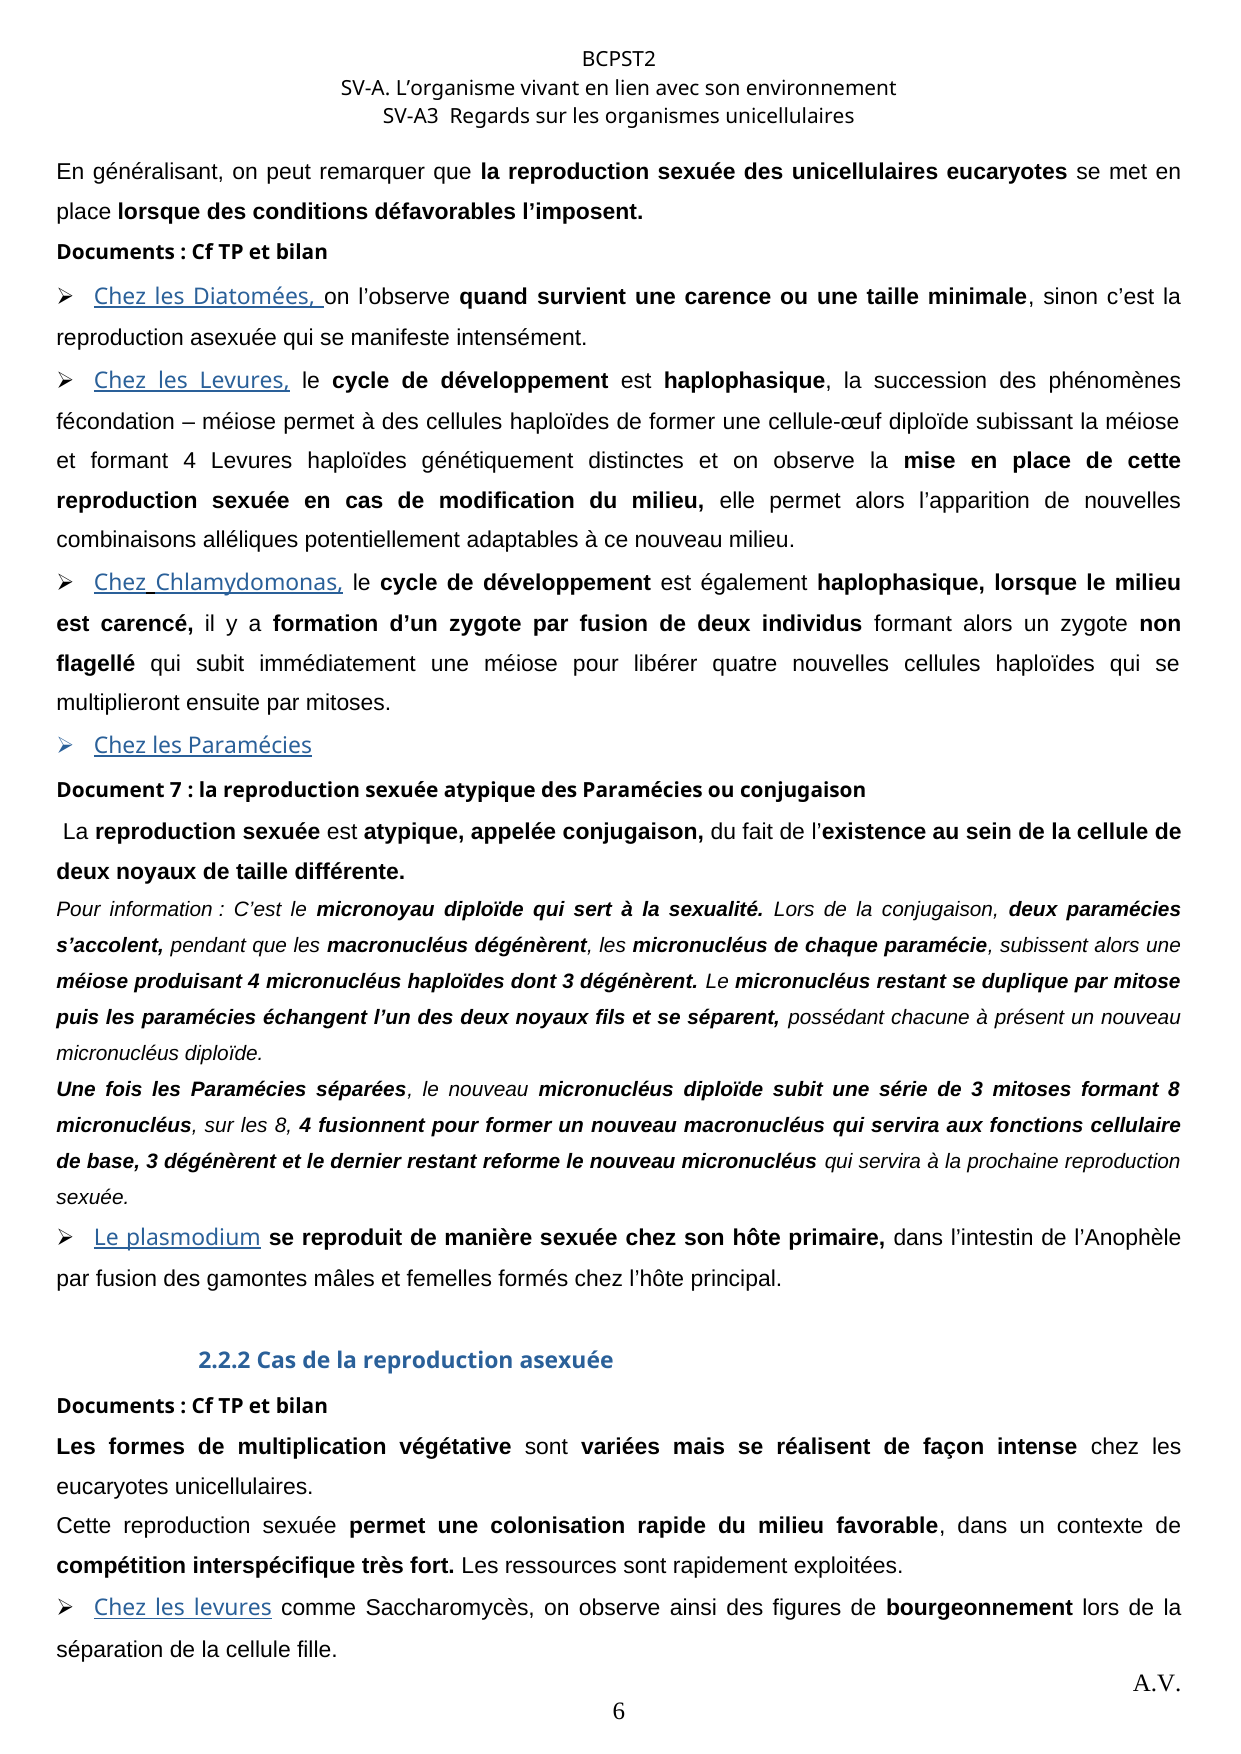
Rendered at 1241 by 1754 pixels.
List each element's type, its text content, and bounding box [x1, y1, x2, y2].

subtitle Documents : Cf TP et bilan [56, 1391, 1181, 1419]
subtitle Document 7 : la reproduction sexuée atypique des Paramécies ou conjugaison [56, 776, 1181, 804]
subtitle Chez les Levures, le cycle de développement est haplophasique, la succession des phénomènes fécondation – méiose permet à des cellules haploïdes de former une cellule-œuf diploïde subissant la méiose et formant 4 Levures haploïdes génétiquement distinctes et on observe la mise en place de cette reproduction sexuée en cas de modification du milieu, elle permet alors l’apparition de nouvelles combinaisons alléliques potentiellement adaptables à ce nouveau milieu. [56, 363, 1181, 553]
subtitle Chez les Diatomées, on l’observe quand survient une carence ou une taille minimale, sinon c’est la reproduction asexuée qui se manifeste intensément. [56, 280, 1181, 350]
subtitle Chez les levures comme Saccharomycès, on observe ainsi des figures de bourgeonnement lors de la séparation de la cellule fille. [56, 1591, 1181, 1662]
subtitle Chez les Paramécies [56, 729, 1181, 760]
subtitle Les formes de multiplication végétative sont variées mais se réalisent de façon intense chez les eucaryotes unicellulaires. [56, 1433, 1181, 1499]
subtitle Cette reproduction sexuée permet une colonisation rapide du milieu favorable, dans un contexte de compétition interspécifique très fort. Les ressources sont rapidement exploitées. [56, 1512, 1181, 1578]
subtitle La reproduction sexuée est atypique, appelée conjugaison, du fait de l’existence au sein de la cellule de deux noyaux de taille différente. [56, 818, 1181, 884]
subtitle Le plasmodium se reproduit de manière sexuée chez son hôte primaire, dans l’intestin de l’Anophèle par fusion des gamontes mâles et femelles formés chez l’hôte principal. [56, 1221, 1181, 1291]
subtitle 2.2.2 Cas de la reproduction asexuée [198, 1344, 1181, 1375]
subtitle Documents : Cf TP et bilan [56, 237, 1181, 266]
subtitle Une fois les Paramécies séparées, le nouveau micronucléus diploïde subit une série de 3 mitoses formant 8 micronucléus, sur les 8, 4 fusionnent pour former un nouveau macronucléus qui servira aux fonctions cellulaire de base, 3 dégénèrent et le dernier restant reforme le nouveau micronucléus qui servira à la prochaine reproduction sexuée. [56, 1077, 1181, 1208]
subtitle En généralisant, on peut remarquer que la reproduction sexuée des unicellulaires eucaryotes se met en place lorsque des conditions défavorables l’imposent. [56, 158, 1181, 224]
subtitle Chez Chlamydomonas, le cycle de développement est également haplophasique, lorsque le milieu est carencé, il y a formation d’un zygote par fusion de deux individus formant alors un zygote non flagellé qui subit immédiatement une méiose pour libérer quatre nouvelles cellules haploïdes qui se multiplieront ensuite par mitoses. [56, 566, 1181, 716]
subtitle Pour information : C’est le micronoyau diploïde qui sert à la sexualité. Lors de la conjugaison, deux paramécies s’accolent, pendant que les macronucléus dégénèrent, les micronucléus de chaque paramécie, subissent alors une méiose produisant 4 micronucléus haploïdes dont 3 dégénèrent. Le micronucléus restant se duplique par mitose puis les paramécies échangent l’un des deux noyaux fils et se séparent, possédant chacune à présent un nouveau micronucléus diploïde. [56, 897, 1181, 1065]
